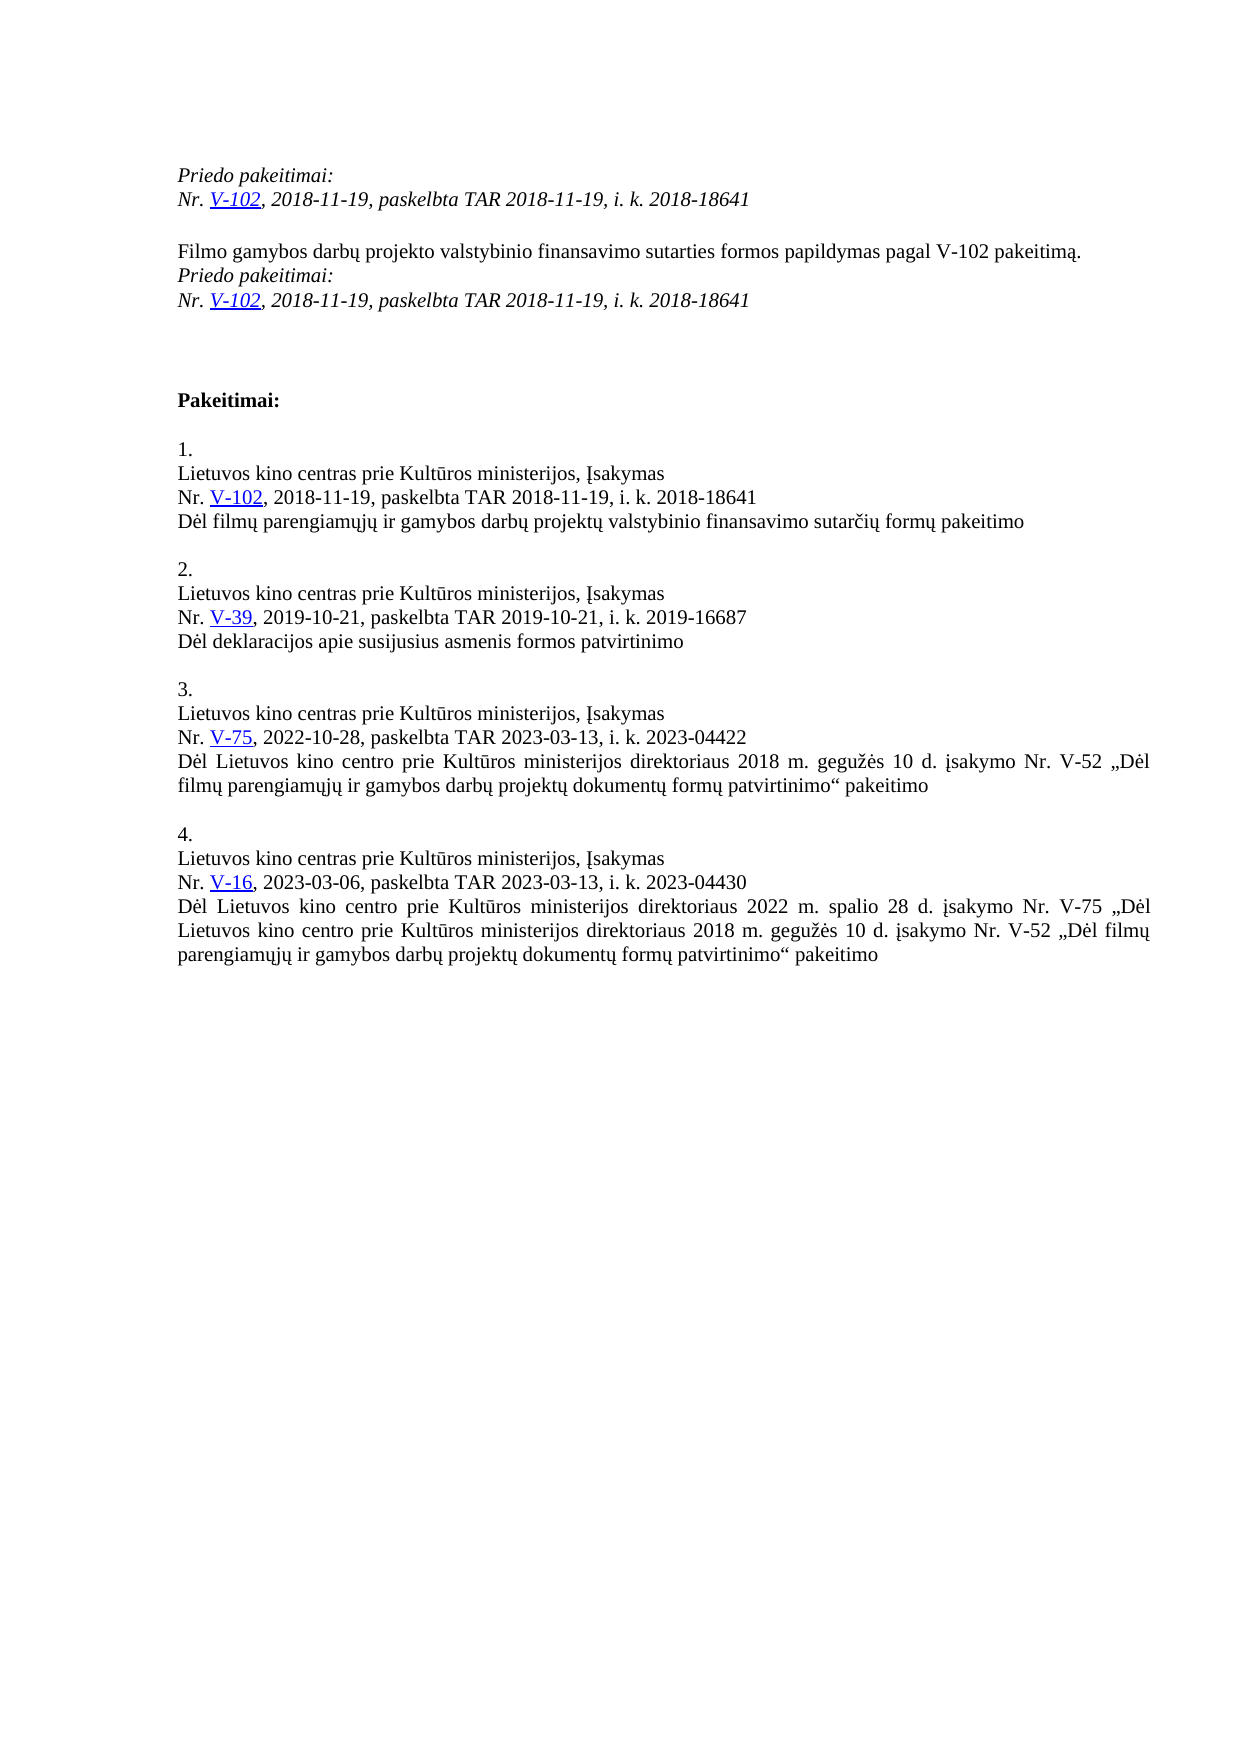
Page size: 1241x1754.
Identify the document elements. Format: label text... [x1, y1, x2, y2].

text Dėl filmų parengiamųjų ir gamybos darbų projektų valstybinio finansavimo sutarčių formų pakeitimo [177, 509, 1152, 533]
text 3. [177, 677, 1152, 701]
text 1. [177, 437, 1152, 461]
text Lietuvos kino centras prie Kultūros ministerijos, Įsakymas [177, 461, 1152, 485]
text Nr. V-75, 2022-10-28, paskelbta TAR 2023-03-13, i. k. 2023-04422 [177, 725, 1152, 749]
text 4. [177, 822, 1152, 846]
text Lietuvos kino centras prie Kultūros ministerijos, Įsakymas [177, 581, 1152, 605]
text 2. [177, 557, 1152, 581]
text Lietuvos kino centras prie Kultūros ministerijos, Įsakymas [177, 846, 1152, 870]
text Nr. V-39, 2019-10-21, paskelbta TAR 2019-10-21, i. k. 2019-16687 [177, 605, 1152, 629]
text Nr. V-102, 2018-11-19, paskelbta TAR 2018-11-19, i. k. 2018-18641 [177, 485, 1152, 509]
text Nr. V-102, 2018-11-19, paskelbta TAR 2018-11-19, i. k. 2018-18641 [177, 287, 1152, 312]
text Priedo pakeitimai: [177, 162, 1152, 187]
text Lietuvos kino centras prie Kultūros ministerijos, Įsakymas [177, 701, 1152, 725]
text Nr. V-102, 2018-11-19, paskelbta TAR 2018-11-19, i. k. 2018-18641 [177, 187, 1152, 211]
text Pakeitimai: [177, 388, 1152, 412]
text Priedo pakeitimai: [177, 263, 1152, 287]
text Filmo gamybos darbų projekto valstybinio finansavimo sutarties formos papildymas pagal V-102 pakeitimą. [177, 239, 1152, 263]
text Nr. V-16, 2023-03-06, paskelbta TAR 2023-03-13, i. k. 2023-04430 [177, 870, 1152, 894]
text Dėl Lietuvos kino centro prie Kultūros ministerijos direktoriaus 2022 m. spalio 28 d. įsakymo Nr. V-75 „Dėl Lietuvos kino centro prie Kultūros ministerijos direktoriaus 2018 m. gegužės 10 d. įsakymo Nr. V-52 „Dėl filmų parengiamųjų ir gamybos darbų projektų dokumentų formų patvirtinimo“ pakeitimo [177, 894, 1152, 966]
text Dėl Lietuvos kino centro prie Kultūros ministerijos direktoriaus 2018 m. gegužės 10 d. įsakymo Nr. V-52 „Dėl filmų parengiamųjų ir gamybos darbų projektų dokumentų formų patvirtinimo“ pakeitimo [177, 749, 1152, 797]
text Dėl deklaracijos apie susijusius asmenis formos patvirtinimo [177, 629, 1152, 653]
